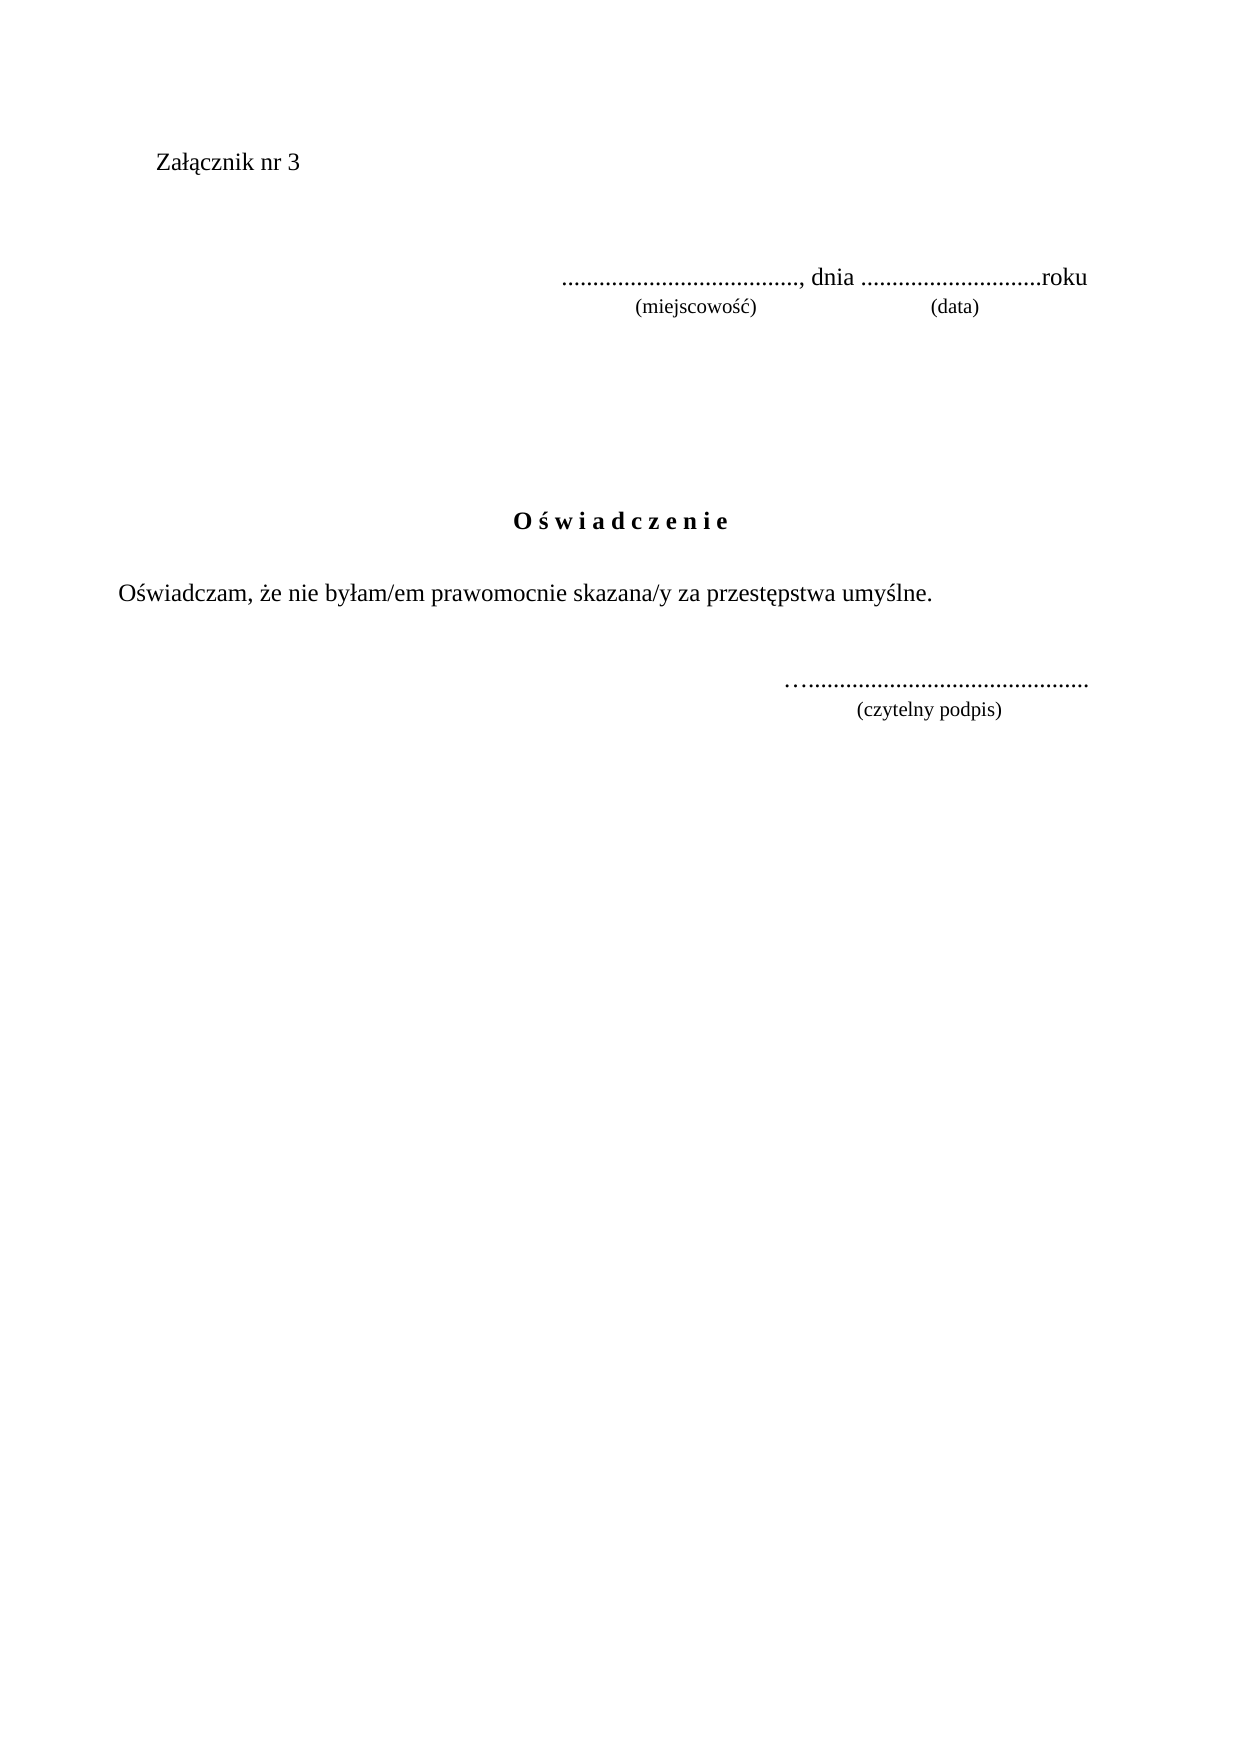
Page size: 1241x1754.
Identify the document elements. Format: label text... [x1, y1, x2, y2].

text …............................................. [118, 664, 1122, 693]
text Załącznik nr 3 [156, 147, 1122, 176]
text O ś w i a d c z e n i e [118, 506, 1122, 535]
text ......................................, dnia .............................roku [118, 262, 1122, 291]
text (miejscowość) (data) [118, 291, 1122, 319]
text Oświadczam, że nie byłam/em prawomocnie skazana/y za przestępstwa umyślne. [118, 578, 1122, 607]
text (czytelny podpis) [118, 693, 1122, 722]
